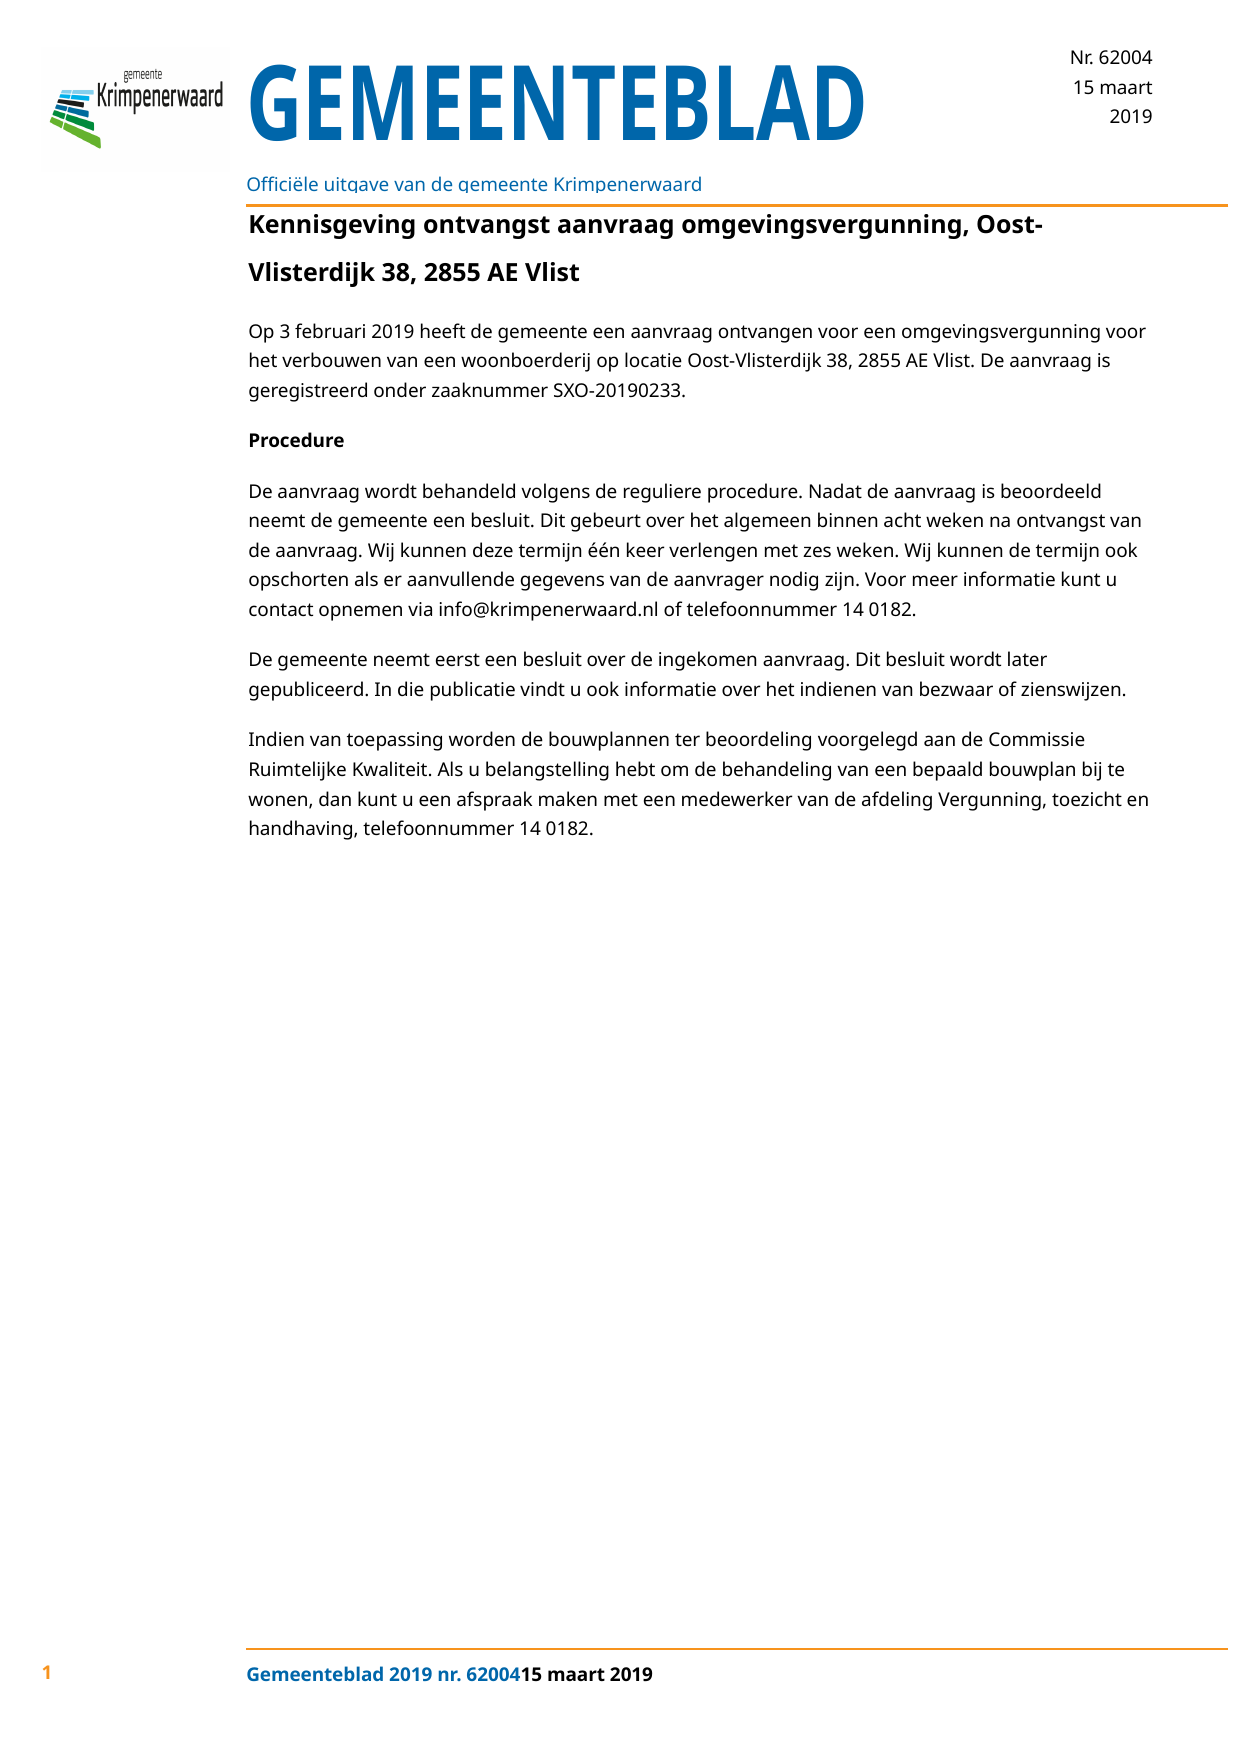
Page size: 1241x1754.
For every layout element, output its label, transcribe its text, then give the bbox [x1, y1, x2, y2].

picture [41, 47, 231, 172]
text Op 3 februari 2019 heeft de gemeente een aanvraag ontvangen voor een omgevingsvergunning voor het verbouwen van een woonboerderij op locatie Oost-Vlisterdijk 38, 2855 AE Vlist. De aanvraag is geregistreerd onder zaaknummer SXO-20190233. [248, 318, 1152, 403]
text De gemeente neemt eerst een besluit over de ingekomen aanvraag. Dit besluit wordt later gepubliceerd. In die publicatie vindt u ook informatie over het indienen van bezwaar of zienswijzen. [248, 647, 1152, 702]
text Indien van toepassing worden de bouwplannen ter beoordeling voorgelegd aan de Commissie Ruimtelijke Kwaliteit. Als u belangstelling hebt om de behandeling van een bepaald bouwplan bij te wonen, dan kunt u een afspraak maken met een medewerker van de afdeling Vergunning, toezicht en handhaving, telefoonnummer 14 0182. [248, 727, 1152, 841]
text Procedure [248, 427, 1152, 453]
text De aanvraag wordt behandeld volgens de reguliere procedure. Nadat de aanvraag is beoordeeld neemt de gemeente een besluit. Dit gebeurt over het algemeen binnen acht weken na ontvangst van de aanvraag. Wij kunnen deze termijn één keer verlengen met zes weken. Wij kunnen de termijn ook opschorten als er aanvullende gegevens van de aanvrager nodig zijn. Voor meer informatie kunt u contact opnemen via info@krimpenerwaard.nl of telefoonnummer 14 0182. [248, 478, 1152, 622]
text Kennisgeving ontvangst aanvraag omgevingsvergunning, Oost-Vlisterdijk 38, 2855 AE Vlist [248, 207, 1152, 288]
